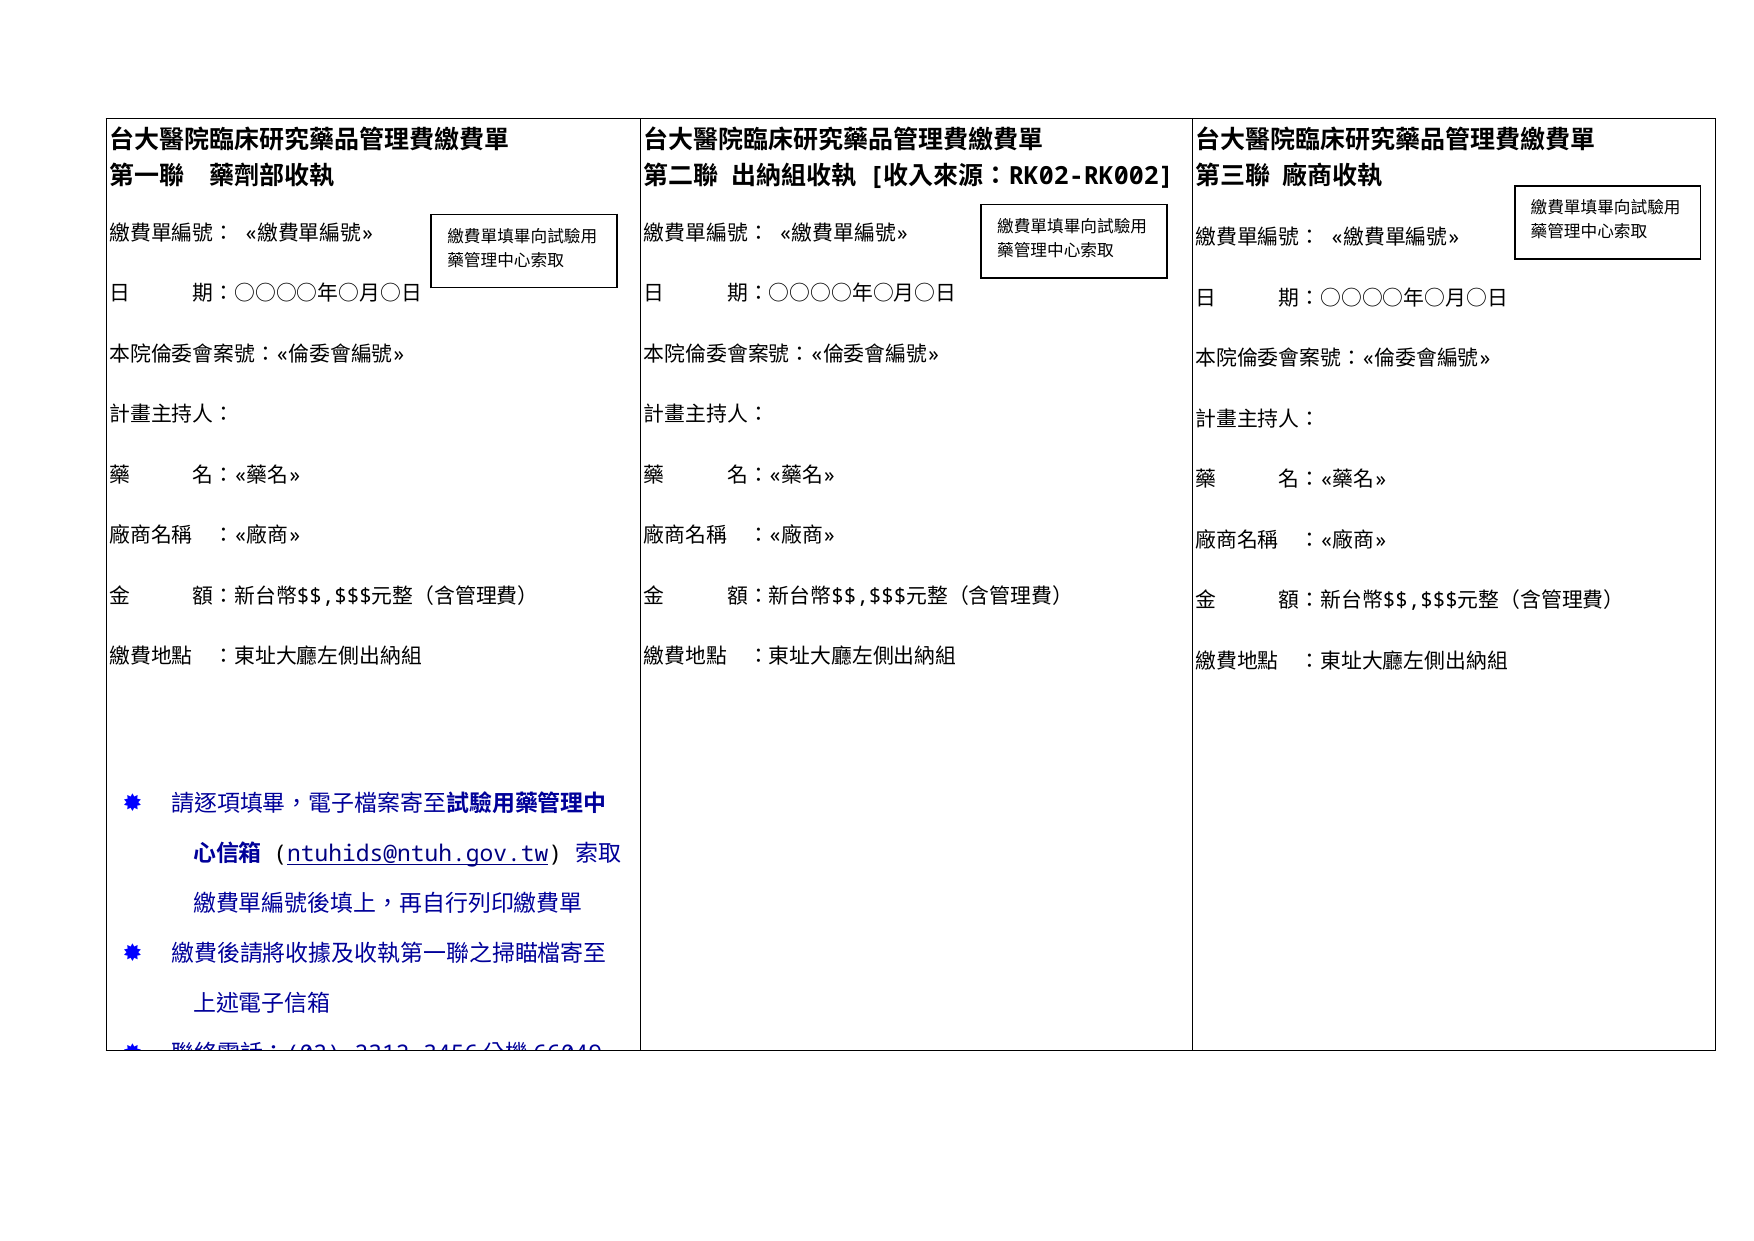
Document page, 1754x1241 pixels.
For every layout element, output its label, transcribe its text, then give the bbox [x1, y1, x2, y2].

table_header 台大醫院臨床研究藥品管理費繳費單 第二聯 出納組收執 [收入來源：RK02-RK002] 繳費單編號： «繳費單編號» 日 期：○○○○年○月○日 本院倫委會案號：«倫委會編號» 計畫主持人： 藥 名：«藥名» 廠商名稱 ：«廠商» 金 額：新台幣$$,$$$元整（含管理費） 繳費地點 ：東址大廳左側出納組 [641, 119, 1192, 269]
table_header 台大醫院臨床研究藥品管理費繳費單 第一聯 藥劑部收執 繳費單編號： «繳費單編號» 日 期：○○○○年○月○日 本院倫委會案號：«倫委會編號» 計畫主持人： 藥 名：«藥名» 廠商名稱 ：«廠商» 金 額：新台幣$$,$$$元整（含管理費） 繳費地點 ：東址大廳左側出納組 請逐項填畢，電子檔案寄至試驗用藥管理中心信箱 (ntuhids@ntuh.gov.tw) 索取繳費單編號後填上，再自行列印繳費單 繳費後請將收據及收執第一聯之掃瞄檔寄至上述電子信箱 聯絡電話：(02) 2312-3456分機66049 [107, 119, 640, 279]
table_header 台大醫院臨床研究藥品管理費繳費單 第一聯 藥劑部收執 繳費單編號： «繳費單編號» 日 期：○○○○年○月○日 本院倫委會案號：«倫委會編號» 計畫主持人： 藥 名：«藥名» 廠商名稱 ：«廠商» 金 額：新台幣$$,$$$元整（含管理費） 繳費地點 ：東址大廳左側出納組 請逐項填畢，電子檔案寄至試驗用藥管理中心信箱 (ntuhids@ntuh.gov.tw) 索取繳費單編號後填上，再自行列印繳費單 繳費後請將收據及收執第一聯之掃瞄檔寄至上述電子信箱 聯絡電話：(02) 2312-3456分機66049 [107, 280, 640, 1050]
table_header 台大醫院臨床研究藥品管理費繳費單 第三聯 廠商收執 繳費單編號： «繳費單編號» 日 期：○○○○年○月○日 本院倫委會案號：«倫委會編號» 計畫主持人： 藥 名：«藥名» 廠商名稱 ：«廠商» 金 額：新台幣$$,$$$元整（含管理費） 繳費地點 ：東址大廳左側出納組 [1193, 119, 1715, 1050]
table_header 台大醫院臨床研究藥品管理費繳費單 第二聯 出納組收執 [收入來源：RK02-RK002] 繳費單編號： «繳費單編號» 日 期：○○○○年○月○日 本院倫委會案號：«倫委會編號» 計畫主持人： 藥 名：«藥名» 廠商名稱 ：«廠商» 金 額：新台幣$$,$$$元整（含管理費） 繳費地點 ：東址大廳左側出納組 [641, 270, 1192, 1050]
